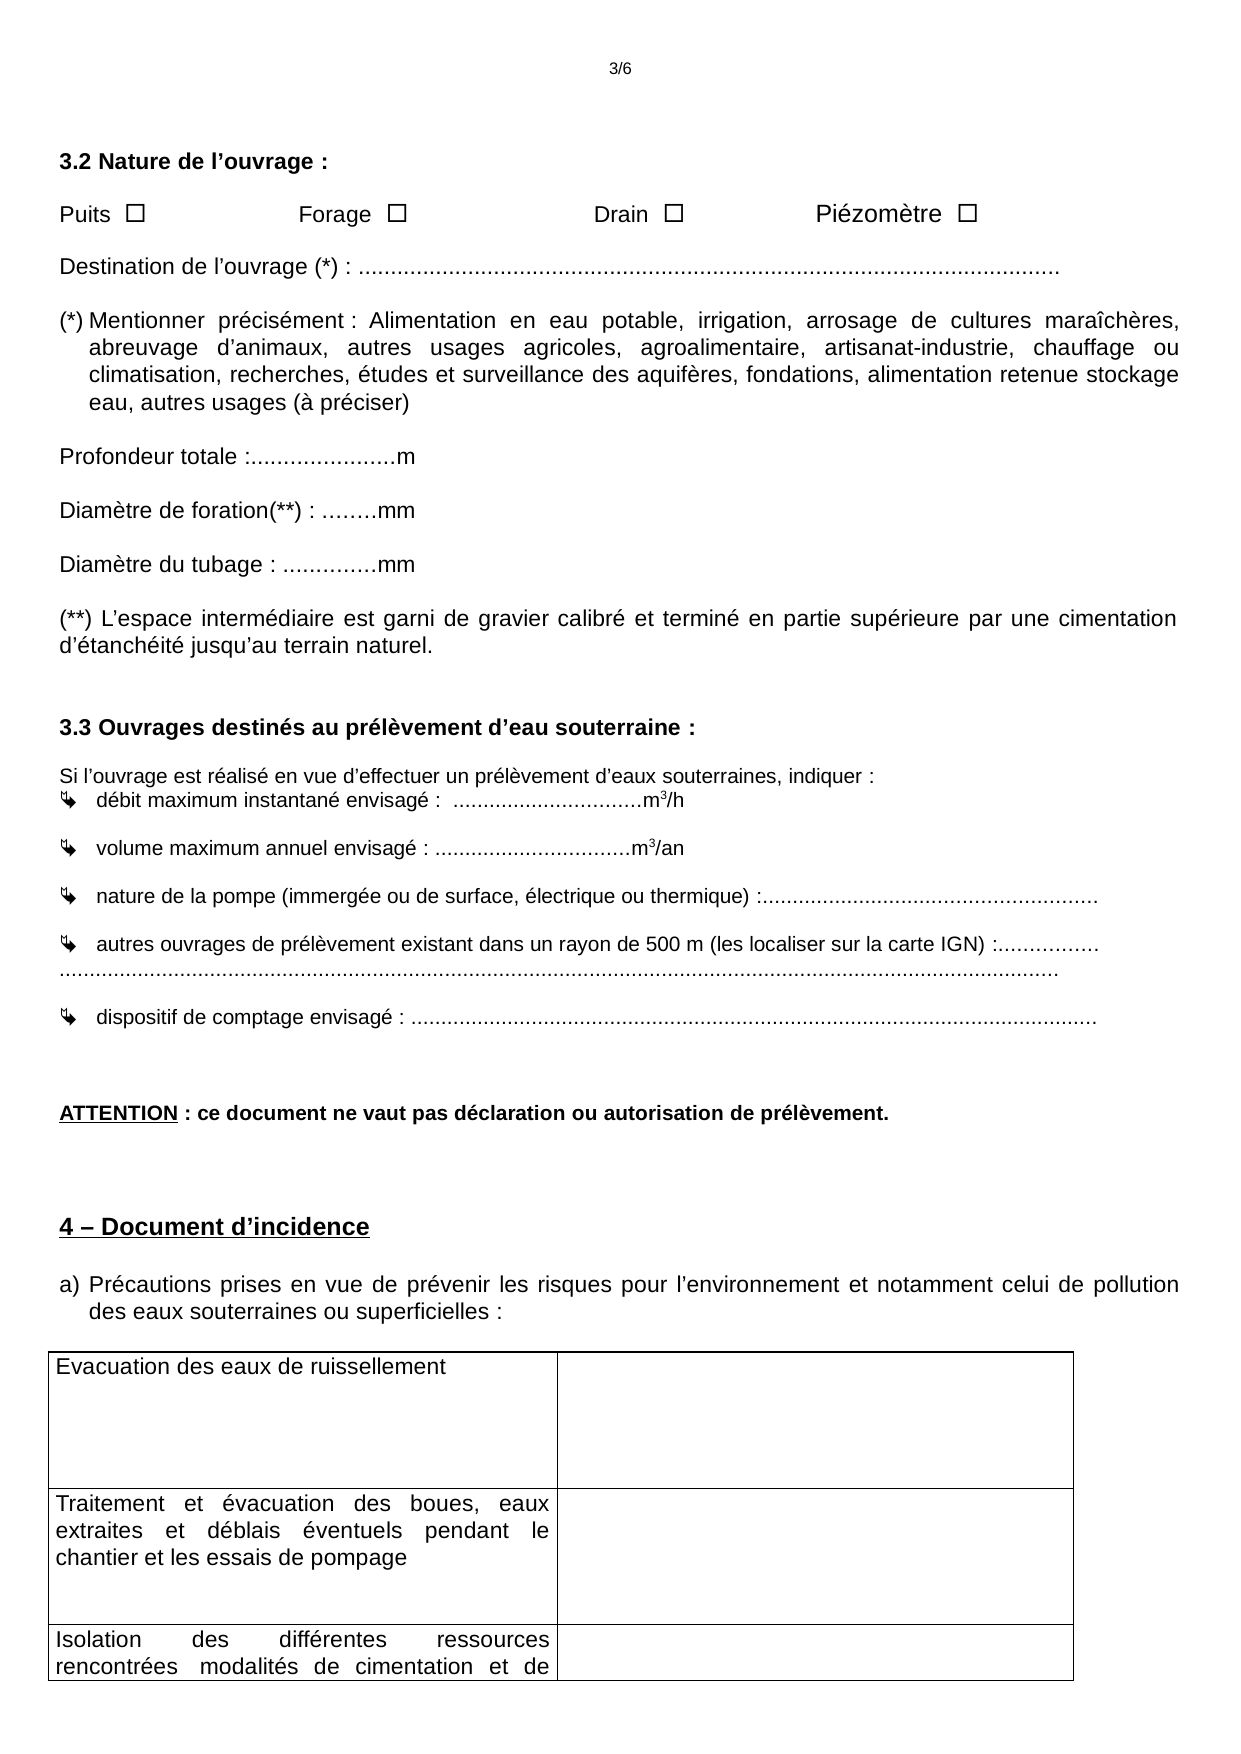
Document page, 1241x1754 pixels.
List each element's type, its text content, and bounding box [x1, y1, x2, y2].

text Diamètre de foration(**) : mm [59, 496, 533, 523]
list volume maximum annuel envisagé : m3/an [59, 836, 1181, 860]
table_header Evacuation des eaux de ruissellement [49, 1353, 557, 1488]
table_header [558, 1353, 1073, 1488]
text Puits  Forage  Drain  Piézomètre  [59, 199, 1181, 228]
list nature de la pompe (immergée ou de surface, électrique ou thermique) : [59, 884, 1181, 908]
list dispositif de comptage envisagé : [59, 1004, 1181, 1029]
text Si l’ouvrage est réalisé en vue d’effectuer un prélèvement d’eaux souterraines, indiquer : [59, 764, 1181, 788]
text ATTENTION : ce document ne vaut pas déclaration ou autorisation de prélèvement. [59, 1101, 1181, 1125]
subtitle 4 – Document d’incidence [59, 1212, 1181, 1241]
text (*) Mentionner précisément : Alimentation en eau potable, irrigation, arrosage de cultures maraîchères, abreuvage d’animaux, autres usages agricoles, agroalimentaire, artisanat-industrie, chauffage ou climatisation, recherches, études et surveillance des aquifères, fondations, alimentation retenue stockage eau, autres usages (à préciser) [59, 307, 1181, 415]
subtitle 3.3 Ouvrages destinés au prélèvement d’eau souterraine : [59, 713, 1181, 740]
text Diamètre du tubage : mm [59, 550, 533, 577]
text (**) L’espace intermédiaire est garni de gravier calibré et terminé en partie supérieure par une cimentation d’étanchéité jusqu’au terrain naturel. [59, 604, 1179, 659]
table_cell Traitement et évacuation des boues, eaux extraites et déblais éventuels pendant le chantier et les essais de pompage [49, 1489, 557, 1624]
text Profondeur totale : m [59, 442, 1181, 469]
table_cell [558, 1625, 1073, 1679]
list autres ouvrages de prélèvement existant dans un rayon de 500 m (les localiser sur la carte IGN) : [59, 932, 1181, 956]
text Destination de l’ouvrage (*) : [59, 252, 1181, 279]
subtitle 3.2 Nature de l’ouvrage : [59, 147, 1181, 174]
table_cell [558, 1489, 1073, 1624]
text a) Précautions prises en vue de prévenir les risques pour l’environnement et notamment celui de pollution des eaux souterraines ou superficielles : [59, 1270, 1181, 1324]
list débit maximum instantané envisagé : m3/h [59, 788, 1181, 812]
table_cell Isolation des différentes ressources rencontrées modalités de cimentation et de [49, 1625, 557, 1679]
